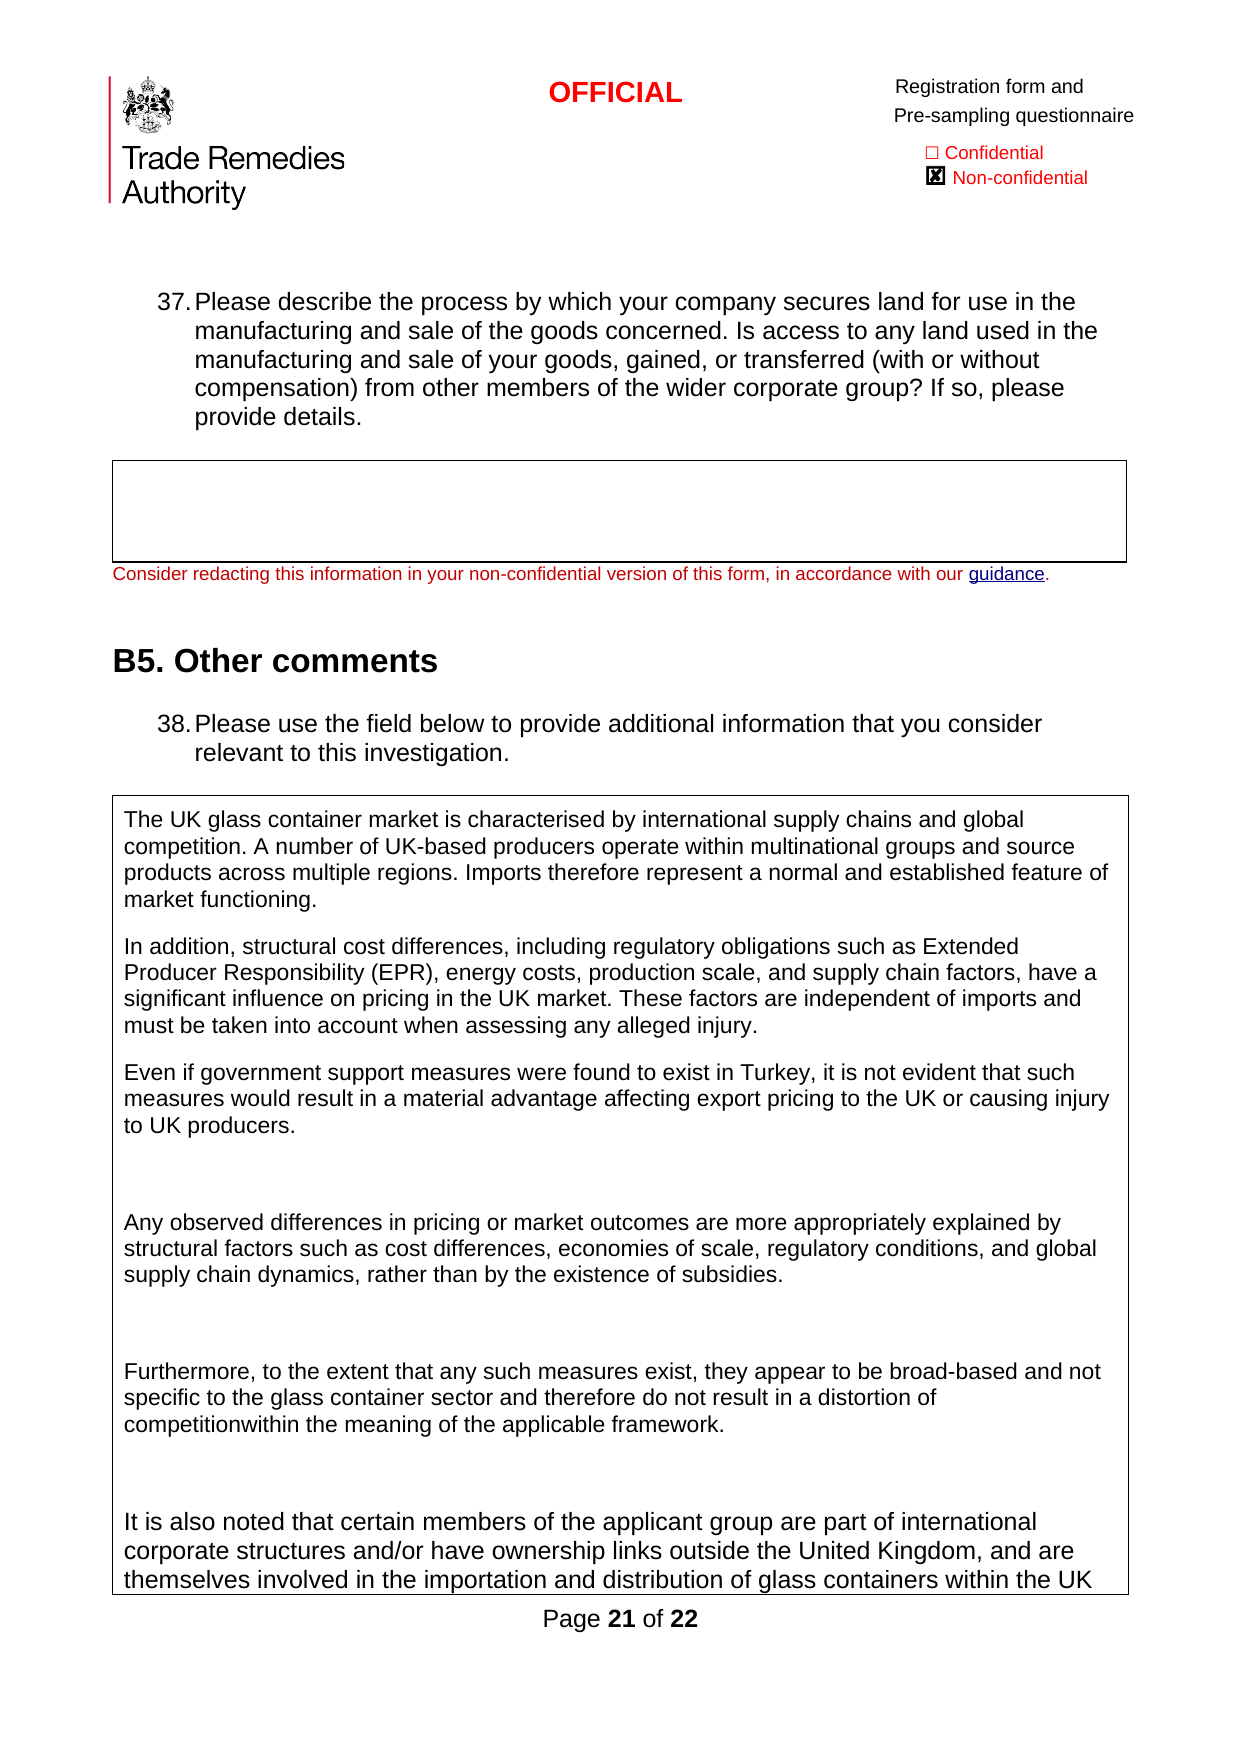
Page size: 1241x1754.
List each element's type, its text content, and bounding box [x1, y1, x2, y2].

subtitle B5. Other comments [112, 642, 1128, 680]
list Please describe the process by which your company secures land for use in the manufacturing and sale of the goods concerned. Is access to any land used in the manufacturing and sale of your goods, gained, or transferred (with or without compensation) from other members of the wider corporate group? If so, please provide details. [157, 287, 1128, 459]
table_header The UK glass container market is characterised by international supply chains and global competition. A number of UK-based producers operate within multinational groups and source products across multiple regions. Imports therefore represent a normal and established feature of market functioning. In addition, structural cost differences, including regulatory obligations such as Extended Producer Responsibility (EPR), energy costs, production scale, and supply chain factors, have a significant influence on pricing in the UK market. These factors are independent of imports and must be taken into account when assessing any alleged injury. Even if government support measures were found to exist in Turkey, it is not evident that such measures would result in a material advantage affecting export pricing to the UK or causing injury to UK producers. Any observed differences in pricing or market outcomes are more appropriately explained by structural factors such as cost differences, economies of scale, regulatory conditions, and global supply chain dynamics, rather than by the existence of subsidies. Furthermore, to the extent that any such measures exist, they appear to be broad-based and not specific to the glass container sector and therefore do not result in a distortion of competitionwithin the meaning of the applicable framework. It is also noted that certain members of the applicant group are part of international corporate structures and/or have ownership links outside the United Kingdom, and are themselves involved in the importation and distribution of glass containers within the UK [113, 796, 1128, 1594]
text Consider redacting this information in your non-confidential version of this form, in accordance with our guidance. [112, 562, 1128, 584]
table_header [113, 461, 1126, 561]
list Please use the field below to provide additional information that you consider relevant to this investigation. [157, 709, 1128, 766]
